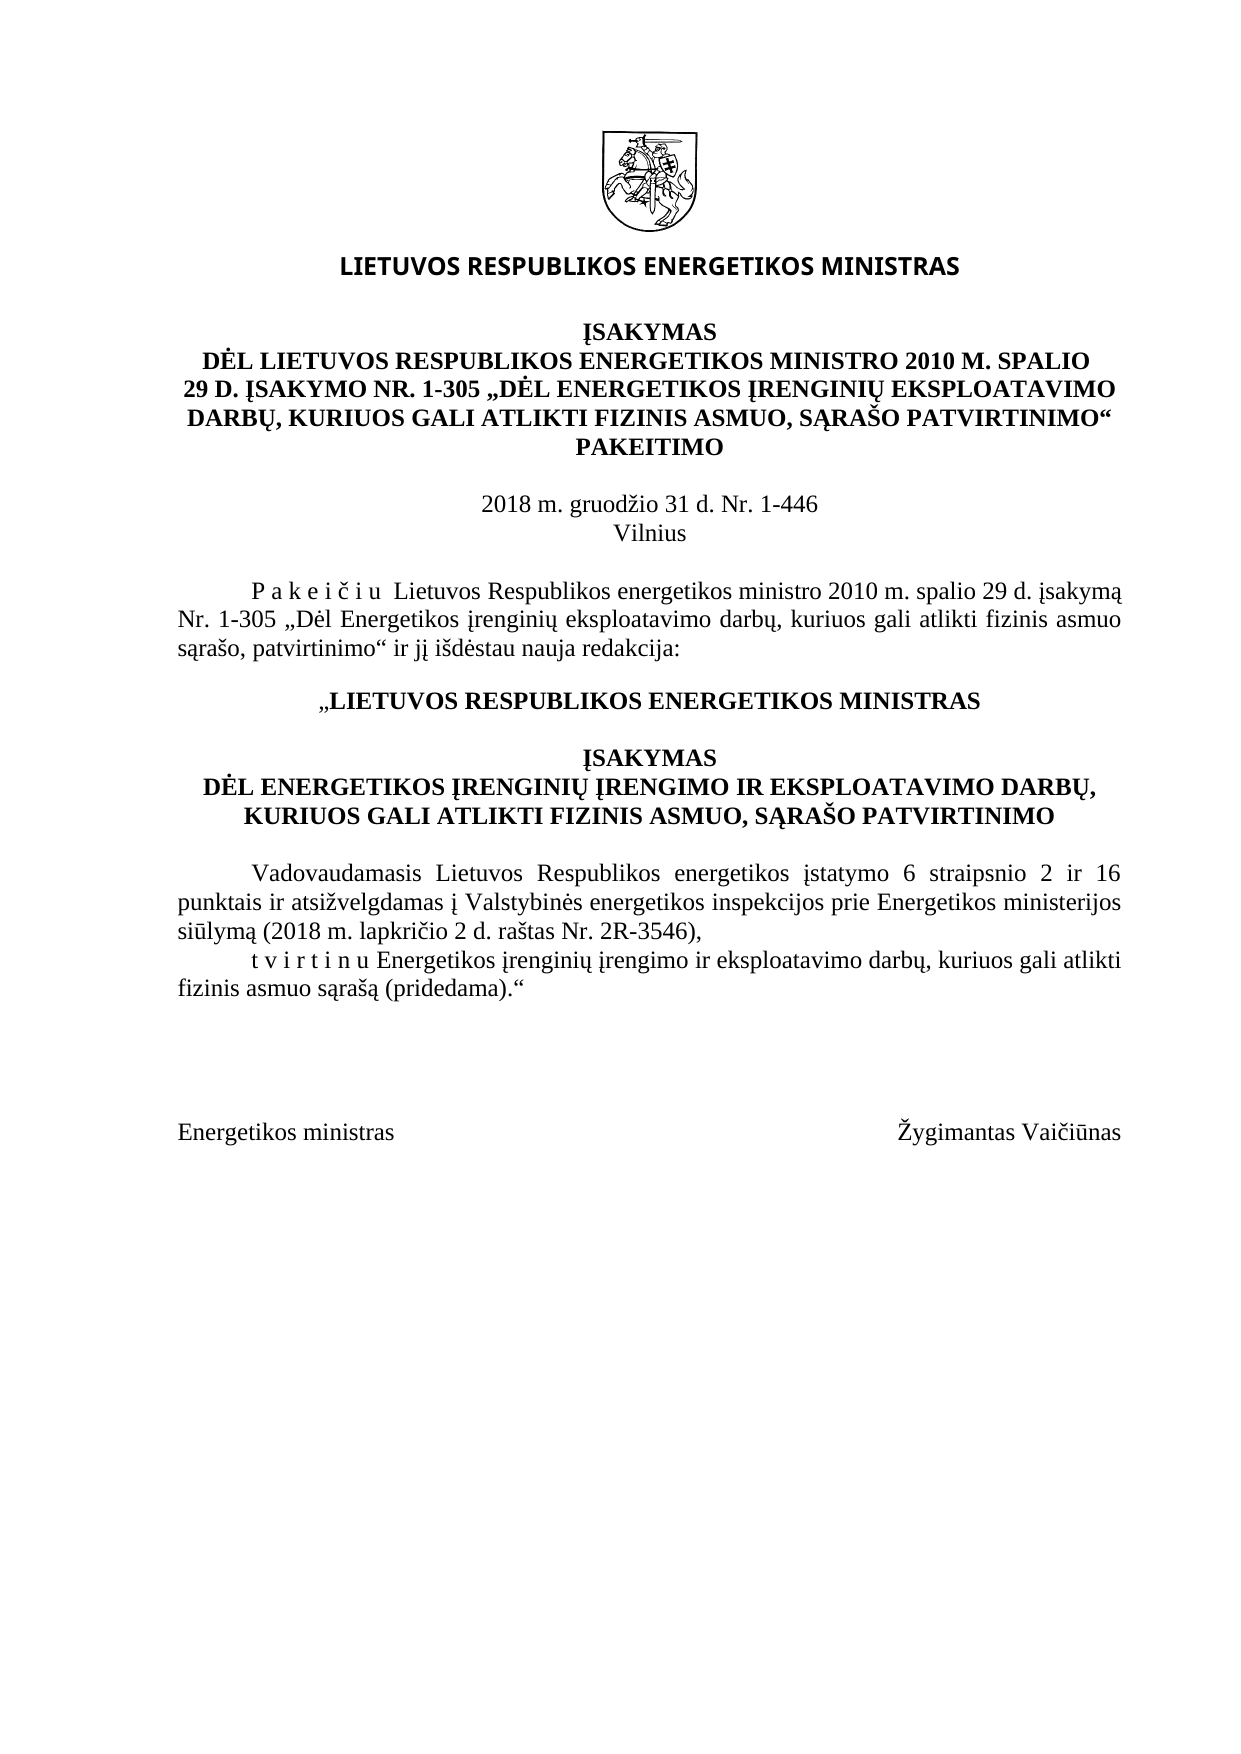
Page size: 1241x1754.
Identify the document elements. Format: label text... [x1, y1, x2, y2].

text LIETUVOS RESPUBLIKOS ENERGETIKOS MINISTRAS [177, 249, 1122, 283]
text t v i r t i n u Energetikos įrenginių įrengimo ir eksploatavimo darbų, kuriuos gali atlikti fizinis asmuo sąrašą (pridedama).“ [177, 945, 1122, 1002]
text Vadovaudamasis Lietuvos Respublikos energetikos įstatymo 6 straipsnio 2 ir 16 punktais ir atsižvelgdamas į Valstybinės energetikos inspekcijos prie Energetikos ministerijos siūlymą (2018 m. lapkričio 2 d. raštas Nr. 2R-3546), [177, 858, 1122, 945]
text 2018 m. gruodžio 31 d. Nr. 1-446 [177, 489, 1122, 518]
text ĮSAKYMAS [177, 743, 1122, 772]
text DĖL ENERGETIKOS ĮRENGINIŲ ĮRENGIMO IR EKSPLOATAVIMO DARBŲ, KURIUOS GALI ATLIKTI FIZINIS ASMUO, SĄRAŠO PATVIRTINIMO [177, 772, 1122, 830]
text Vilnius [177, 518, 1122, 547]
text „LIETUVOS RESPUBLIKOS ENERGETIKOS MINISTRAS [177, 686, 1122, 715]
text P a k e i č i u Lietuvos Respublikos energetikos ministro 2010 m. spalio 29 d. įsakymą Nr. 1-305 „Dėl Energetikos įrenginių eksploatavimo darbų, kuriuos gali atlikti fizinis asmuo sąrašo, patvirtinimo“ ir jį išdėstau nauja redakcija: [177, 576, 1122, 662]
text ĮSAKYMAS [177, 317, 1122, 346]
text Energetikos ministras Žygimantas Vaičiūnas [177, 1117, 1122, 1146]
text DĖL LIETUVOS RESPUBLIKOS ENERGETIKOS MINISTRO 2010 M. SPALIO 29 D. ĮSAKYMO NR. 1-305 „DĖL ENERGETIKOS ĮRENGINIŲ EKSPLOATAVIMO DARBŲ, KURIUOS GALI ATLIKTI FIZINIS ASMUO, SĄRAŠO PATVIRTINIMO“ PAKEITIMO [177, 346, 1122, 461]
